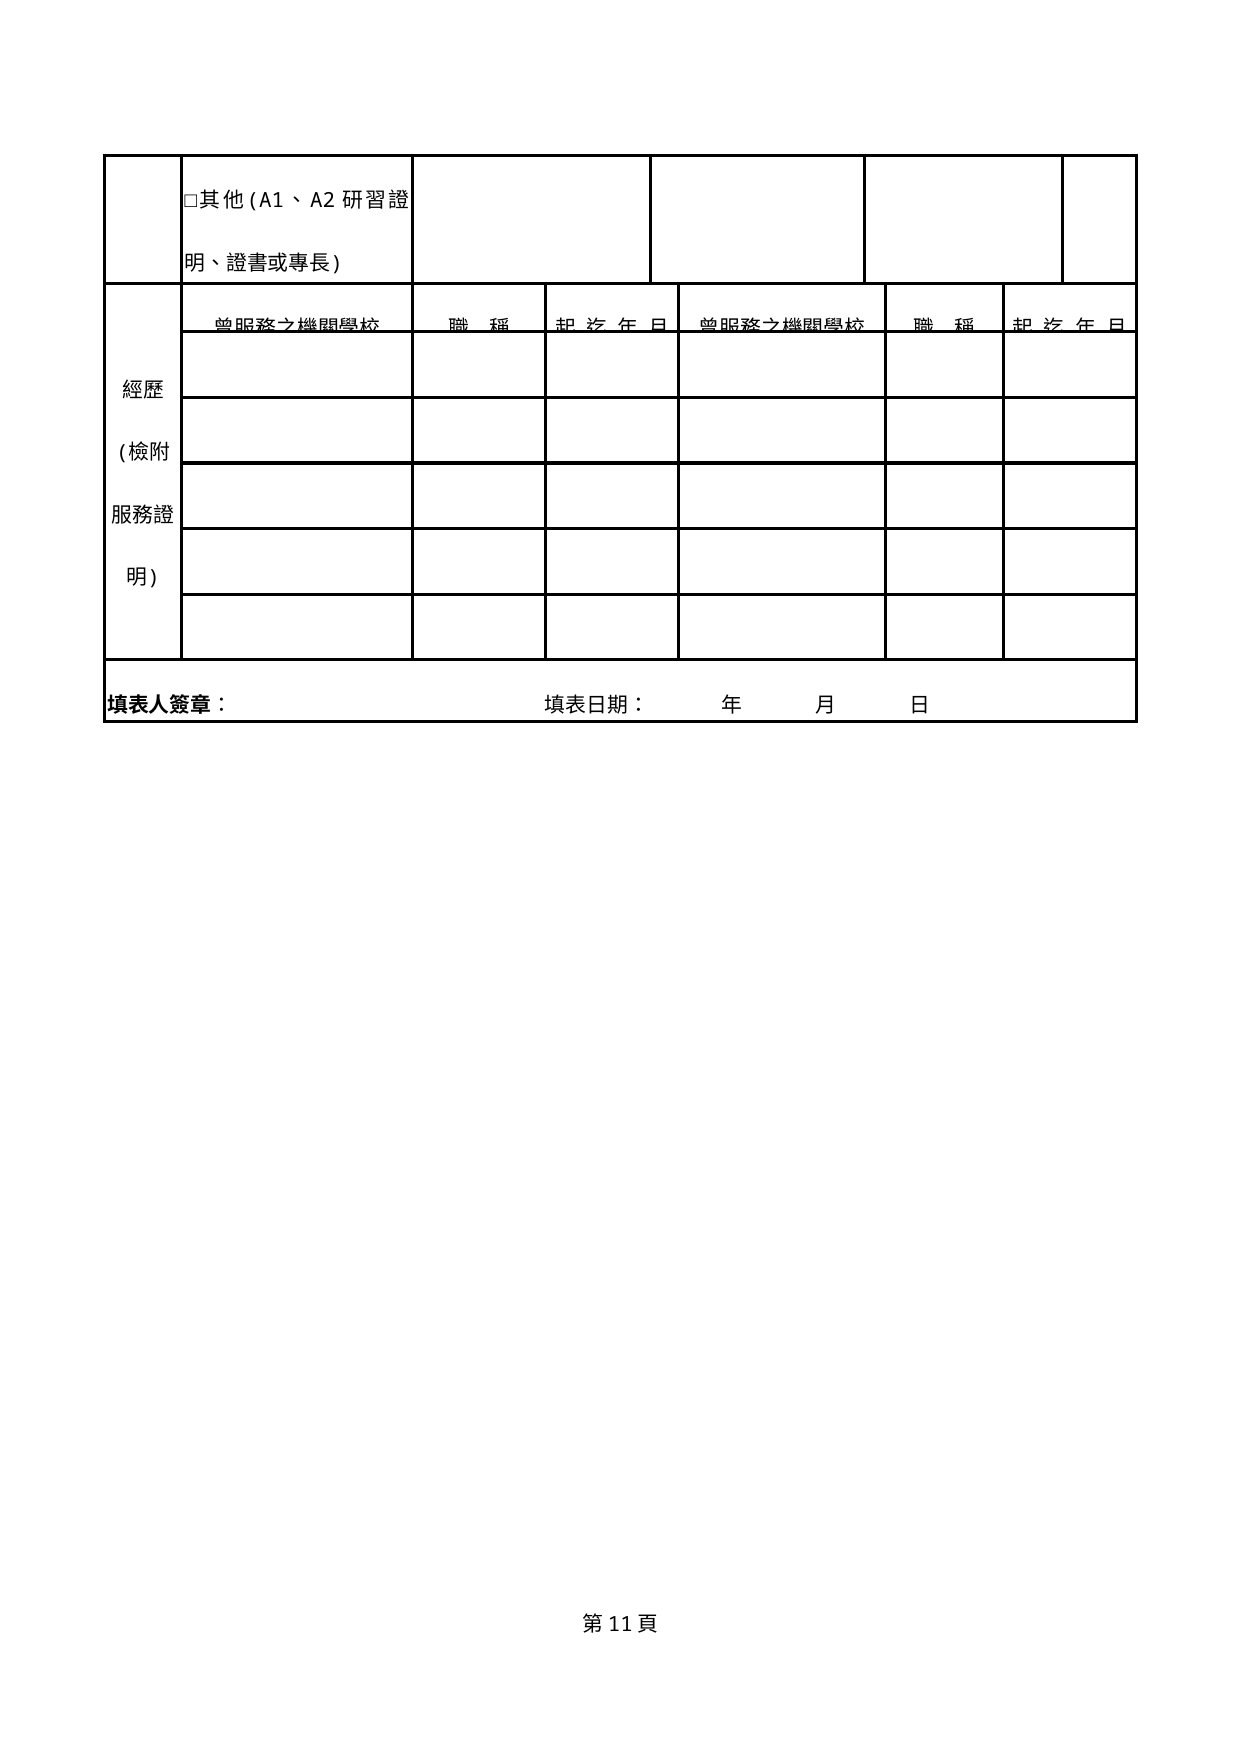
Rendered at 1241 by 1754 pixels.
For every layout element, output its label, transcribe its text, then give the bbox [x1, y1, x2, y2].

table_cell [680, 596, 884, 658]
table_cell [414, 157, 649, 282]
table_cell [547, 596, 677, 658]
table_cell [887, 465, 1002, 527]
table_cell 曾服務之機關學校 [183, 285, 411, 330]
table_cell 職 稱 [887, 285, 1002, 330]
table_cell [1005, 530, 1135, 593]
table_cell [1005, 465, 1135, 527]
table_cell [887, 530, 1002, 593]
table_cell [414, 596, 544, 658]
table_cell 起 迄 年 月 [1005, 285, 1135, 330]
table_cell [183, 530, 411, 593]
table_cell □其他(A1、A2研習證明、證書或專長) [183, 157, 411, 282]
table_cell [414, 530, 544, 593]
table_cell [183, 465, 411, 527]
table_cell [887, 596, 1002, 658]
table_cell 職 稱 [414, 285, 544, 330]
table_cell [652, 157, 863, 282]
table_cell [183, 596, 411, 658]
table_cell [183, 399, 411, 461]
table_cell [1005, 399, 1135, 461]
table_cell [106, 157, 180, 282]
table_cell [547, 399, 677, 461]
table_cell 經歷(檢附服務證明) [106, 285, 180, 658]
table_cell [547, 530, 677, 593]
table_cell [183, 333, 411, 396]
table_cell [547, 333, 677, 396]
table_cell [547, 465, 677, 527]
table_cell [887, 333, 1002, 396]
table_cell 起 迄 年 月 [547, 285, 677, 330]
table_cell [680, 399, 884, 461]
table_cell [414, 465, 544, 527]
table_cell [1005, 596, 1135, 658]
table_cell [414, 399, 544, 461]
table_cell [866, 157, 1061, 282]
table_cell [680, 530, 884, 593]
table_cell [1064, 157, 1135, 282]
table_cell [887, 399, 1002, 461]
table_cell 填表人簽章： 填表日期： 年 月 日 [106, 661, 1135, 720]
table_cell 曾服務之機關學校 [680, 285, 884, 330]
table_cell [414, 333, 544, 396]
table_cell [680, 465, 884, 527]
table_cell [680, 333, 884, 396]
table_cell [1005, 333, 1135, 396]
